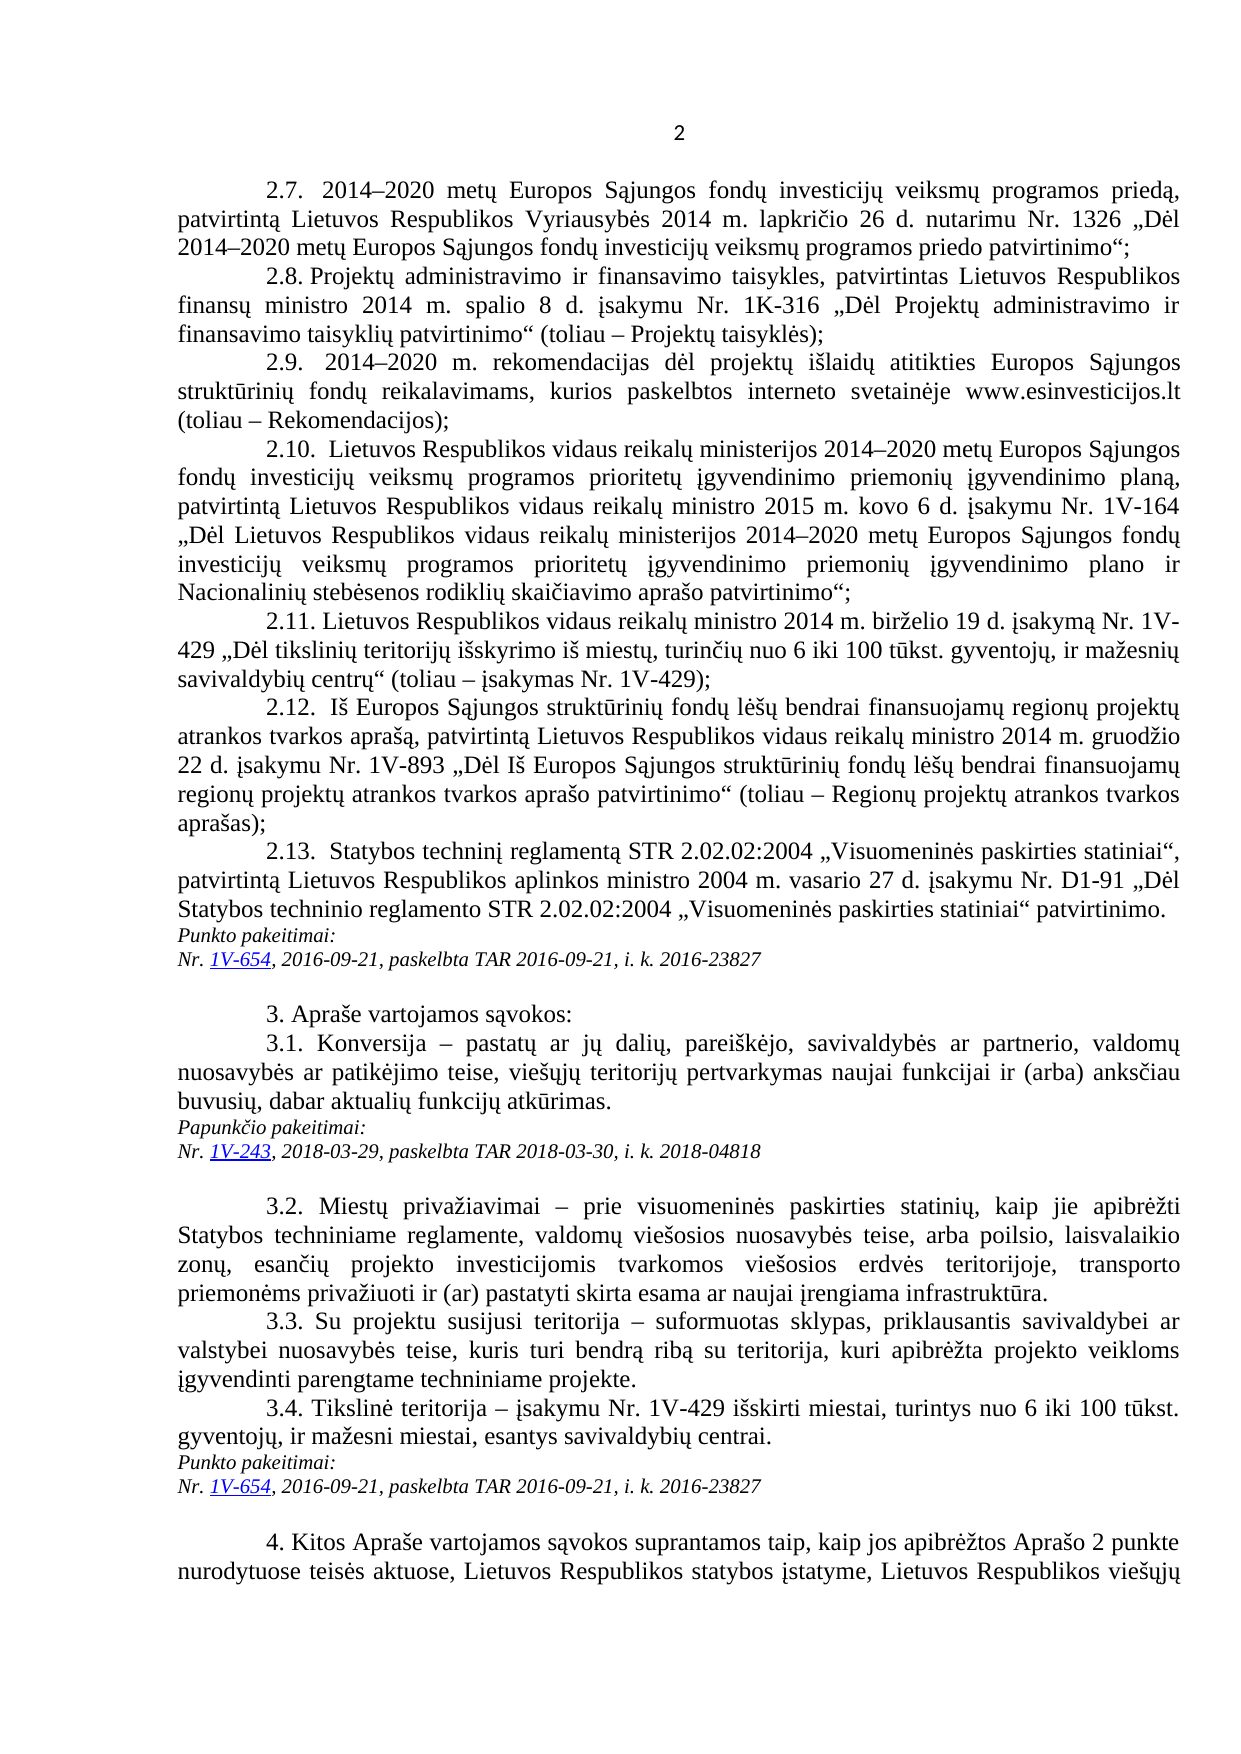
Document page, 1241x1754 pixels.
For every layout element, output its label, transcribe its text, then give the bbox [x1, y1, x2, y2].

text 2.13. Statybos techninį reglamentą STR 2.02.02:2004 „Visuomeninės paskirties statiniai“, patvirtintą Lietuvos Respublikos aplinkos ministro 2004 m. vasario 27 d. įsakymu Nr. D1-91 „Dėl Statybos techninio reglamento STR 2.02.02:2004 „Visuomeninės paskirties statiniai“ patvirtinimo. [177, 836, 1181, 923]
text 2.10. Lietuvos Respublikos vidaus reikalų ministerijos 2014–2020 metų Europos Sąjungos fondų investicijų veiksmų programos prioritetų įgyvendinimo priemonių įgyvendinimo planą, patvirtintą Lietuvos Respublikos vidaus reikalų ministro 2015 m. kovo 6 d. įsakymu Nr. 1V-164 „Dėl Lietuvos Respublikos vidaus reikalų ministerijos 2014–2020 metų Europos Sąjungos fondų investicijų veiksmų programos prioritetų įgyvendinimo priemonių įgyvendinimo plano ir Nacionalinių stebėsenos rodiklių skaičiavimo aprašo patvirtinimo“; [177, 434, 1181, 606]
text 3.4. Tikslinė teritorija – įsakymu Nr. 1V-429 išskirti miestai, turintys nuo 6 iki 100 tūkst. gyventojų, ir mažesni miestai, esantys savivaldybių centrai. [177, 1393, 1181, 1450]
text Papunkčio pakeitimai: [177, 1114, 1181, 1139]
text Punkto pakeitimai: [177, 923, 1181, 947]
text Nr. 1V-243, 2018-03-29, paskelbta TAR 2018-03-30, i. k. 2018-04818 [177, 1139, 1181, 1163]
text 4. Kitos Apraše vartojamos sąvokos suprantamos taip, kaip jos apibrėžtos Aprašo 2 punkte nurodytuose teisės aktuose, Lietuvos Respublikos statybos įstatyme, Lietuvos Respublikos viešųjų [177, 1527, 1181, 1584]
text 2.7. 2014–2020 metų Europos Sąjungos fondų investicijų veiksmų programos priedą, patvirtintą Lietuvos Respublikos Vyriausybės 2014 m. lapkričio 26 d. nutarimu Nr. 1326 „Dėl 2014–2020 metų Europos Sąjungos fondų investicijų veiksmų programos priedo patvirtinimo“; [177, 175, 1181, 261]
text 3.2. Miestų privažiavimai – prie visuomeninės paskirties statinių, kaip jie apibrėžti Statybos techniniame reglamente, valdomų viešosios nuosavybės teise, arba poilsio, laisvalaikio zonų, esančių projekto investicijomis tvarkomos viešosios erdvės teritorijoje, transporto priemonėms privažiuoti ir (ar) pastatyti skirta esama ar naujai įrengiama infrastruktūra. [177, 1191, 1181, 1306]
text Punkto pakeitimai: [177, 1450, 1181, 1474]
text 2.8. Projektų administravimo ir finansavimo taisykles, patvirtintas Lietuvos Respublikos finansų ministro 2014 m. spalio 8 d. įsakymu Nr. 1K-316 „Dėl Projektų administravimo ir finansavimo taisyklių patvirtinimo“ (toliau – Projektų taisyklės); [177, 261, 1181, 347]
text Nr. 1V-654, 2016-09-21, paskelbta TAR 2016-09-21, i. k. 2016-23827 [177, 947, 1181, 971]
text 2.11. Lietuvos Respublikos vidaus reikalų ministro 2014 m. birželio 19 d. įsakymą Nr. 1V-429 „Dėl tikslinių teritorijų išskyrimo iš miestų, turinčių nuo 6 iki 100 tūkst. gyventojų, ir mažesnių savivaldybių centrų“ (toliau – įsakymas Nr. 1V-429); [177, 606, 1181, 692]
text 2.9. 2014–2020 m. rekomendacijas dėl projektų išlaidų atitikties Europos Sąjungos struktūrinių fondų reikalavimams, kurios paskelbtos interneto svetainėje www.esinvesticijos.lt (toliau – Rekomendacijos); [177, 347, 1181, 434]
text Nr. 1V-654, 2016-09-21, paskelbta TAR 2016-09-21, i. k. 2016-23827 [177, 1474, 1181, 1498]
text 2.12. Iš Europos Sąjungos struktūrinių fondų lėšų bendrai finansuojamų regionų projektų atrankos tvarkos aprašą, patvirtintą Lietuvos Respublikos vidaus reikalų ministro 2014 m. gruodžio 22 d. įsakymu Nr. 1V-893 „Dėl Iš Europos Sąjungos struktūrinių fondų lėšų bendrai finansuojamų regionų projektų atrankos tvarkos aprašo patvirtinimo“ (toliau – Regionų projektų atrankos tvarkos aprašas); [177, 692, 1181, 836]
text 3.1. Konversija – pastatų ar jų dalių, pareiškėjo, savivaldybės ar partnerio, valdomų nuosavybės ar patikėjimo teise, viešųjų teritorijų pertvarkymas naujai funkcijai ir (arba) anksčiau buvusių, dabar aktualių funkcijų atkūrimas. [177, 1028, 1181, 1114]
text 3.3. Su projektu susijusi teritorija – suformuotas sklypas, priklausantis savivaldybei ar valstybei nuosavybės teise, kuris turi bendrą ribą su teritorija, kuri apibrėžta projekto veikloms įgyvendinti parengtame techniniame projekte. [177, 1306, 1181, 1393]
text 3. Apraše vartojamos sąvokos: [266, 999, 1181, 1028]
